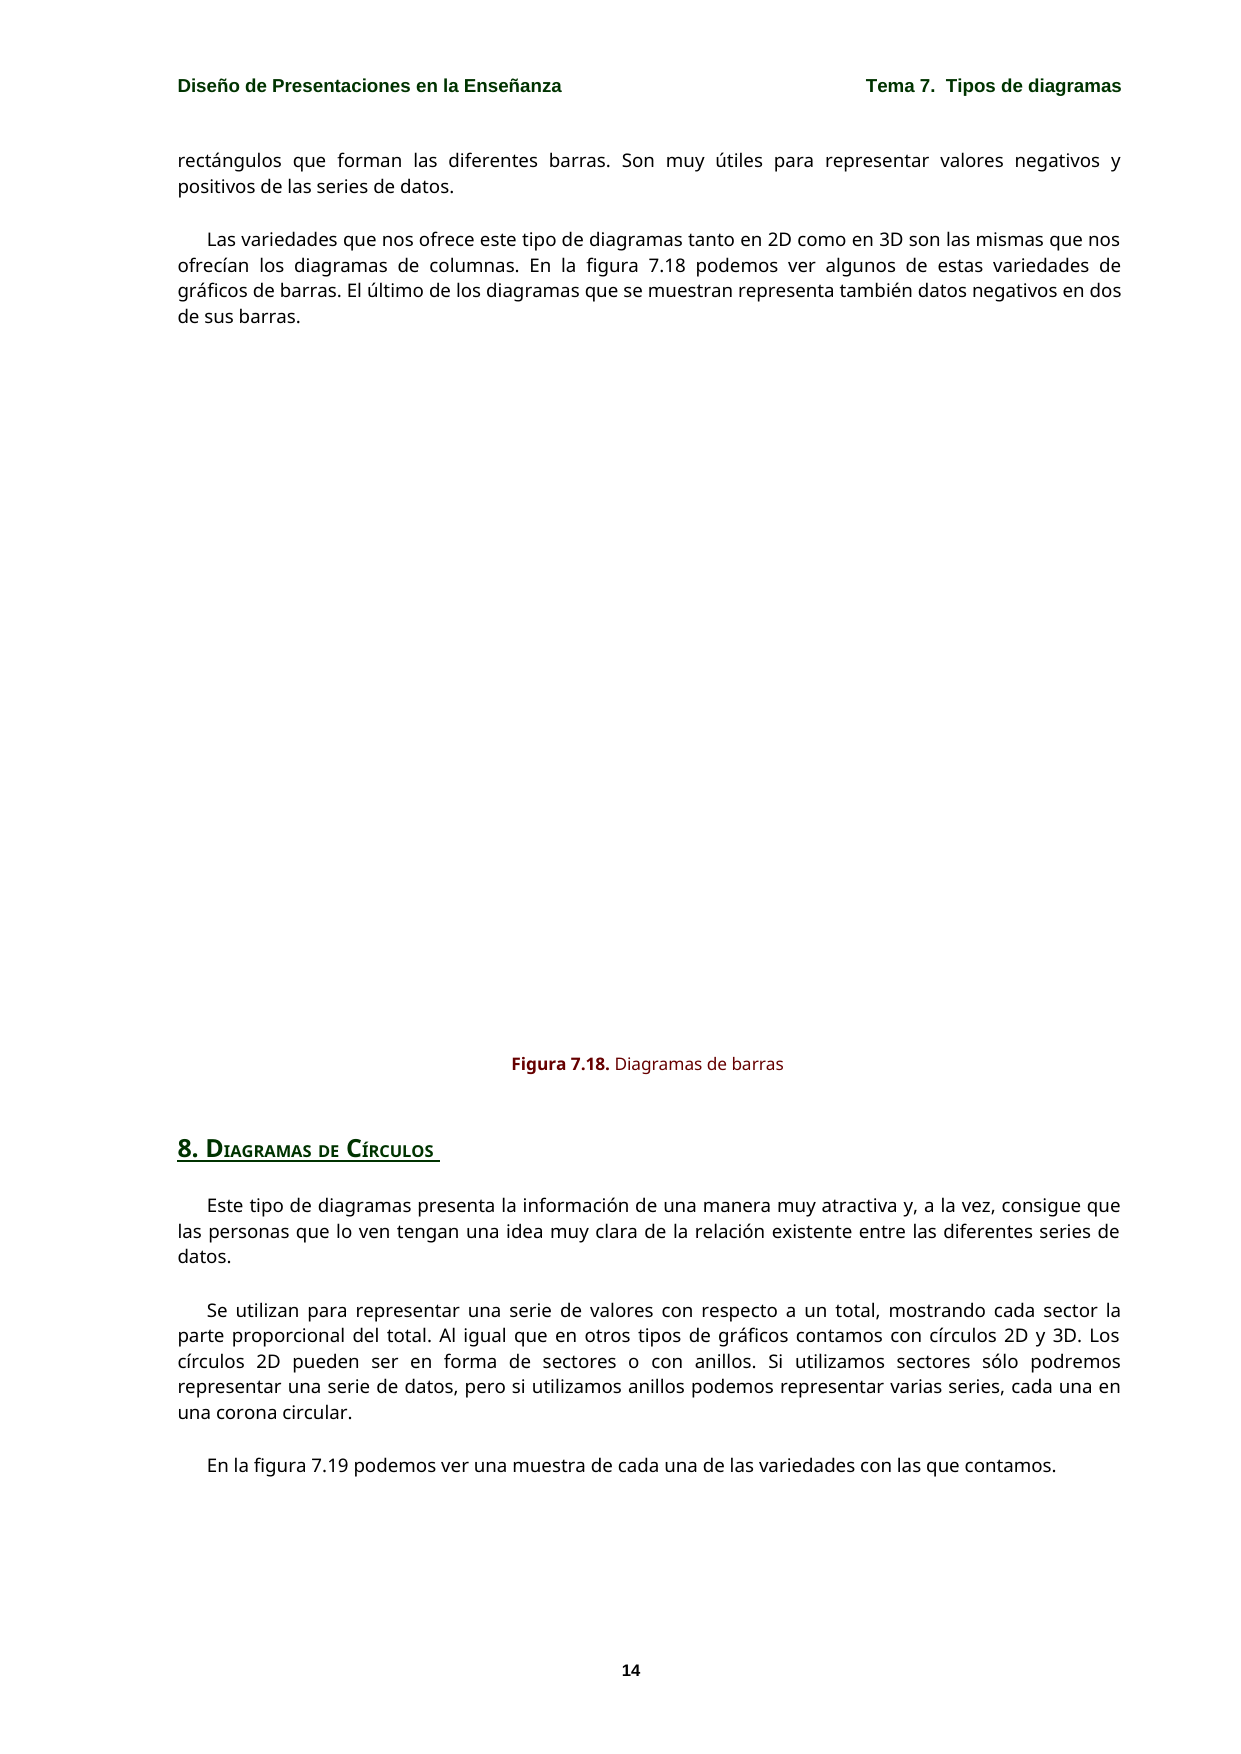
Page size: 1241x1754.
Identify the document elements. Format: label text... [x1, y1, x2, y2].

table_cell [177, 356, 1122, 1052]
table_cell Este tipo de diagramas presenta la información de una manera muy atractiva y, a la vez, consigue que las personas que lo ven tengan una idea muy clara de la relación existente entre las diferentes series de datos. [177, 1193, 1122, 1269]
table_cell rectángulos que forman las diferentes barras. Son muy útiles para representar valores negativos y positivos de las series de datos. [177, 148, 1122, 199]
table_cell [177, 1165, 1122, 1193]
table_cell [177, 1478, 1122, 1506]
table_cell En la figura 7.19 podemos ver una muestra de cada una de las variedades con las que contamos. [177, 1453, 1122, 1478]
table_cell Las variedades que nos ofrece este tipo de diagramas tanto en 2D como en 3D son las mismas que nos ofrecían los diagramas de columnas. En la figura 7.18 podemos ver algunos de estas variedades de gráficos de barras. El último de los diagramas que se muestran representa también datos negativos en dos de sus barras. [177, 226, 1122, 328]
table_header 8. Diagramas de Círculos [177, 1131, 1122, 1165]
table_cell Figura 7.18. Diagramas de barras [177, 1052, 1122, 1076]
table_cell [177, 199, 1122, 226]
table_cell [177, 1269, 1122, 1297]
table_cell [177, 1425, 1122, 1452]
table_cell [177, 329, 1122, 356]
table_cell Se utilizan para representar una serie de valores con respecto a un total, mostrando cada sector la parte proporcional del total. Al igual que en otros tipos de gráficos contamos con círculos 2D y 3D. Los círculos 2D pueden ser en forma de sectores o con anillos. Si utilizamos sectores sólo podremos representar una serie de datos, pero si utilizamos anillos podemos representar varias series, cada una en una corona circular. [177, 1297, 1122, 1425]
